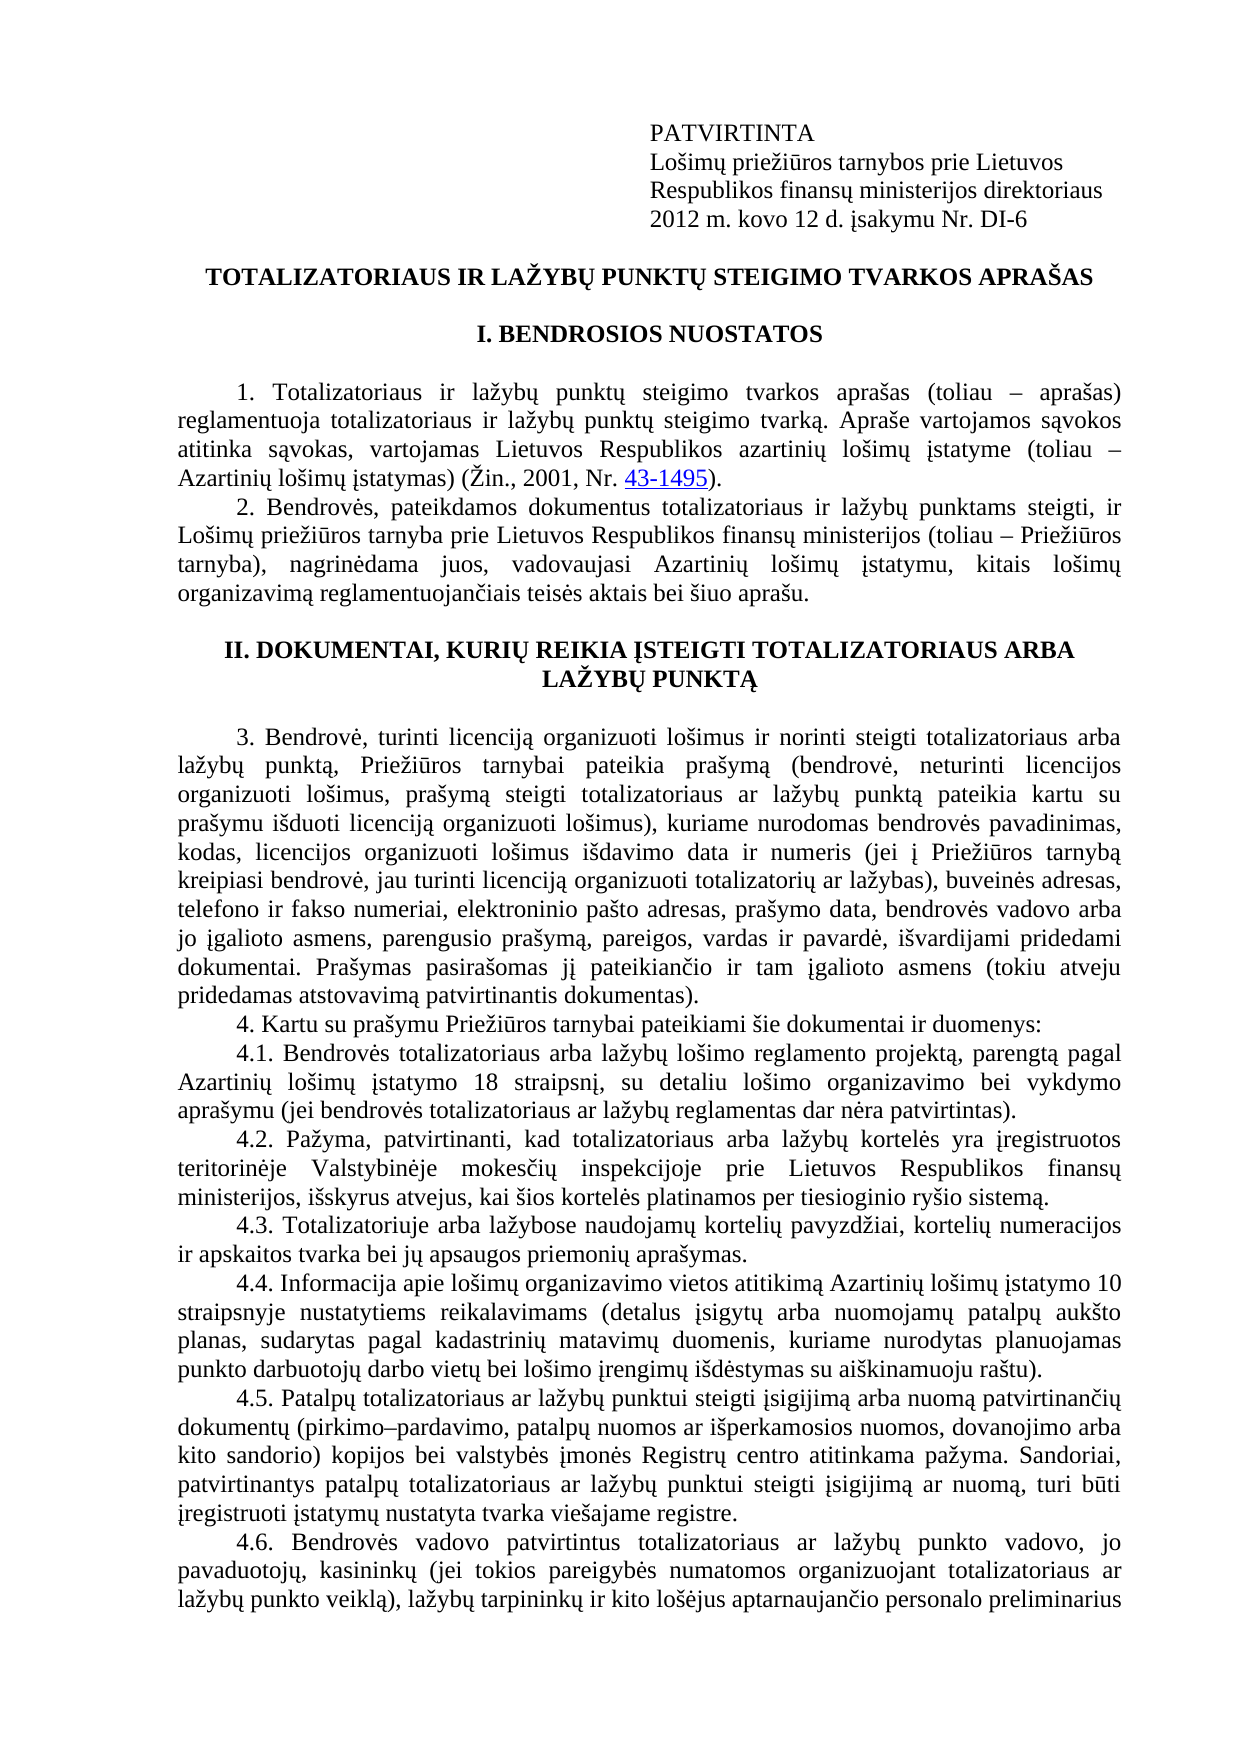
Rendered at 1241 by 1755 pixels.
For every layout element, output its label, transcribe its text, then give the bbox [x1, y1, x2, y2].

text 1. Totalizatoriaus ir lažybų punktų steigimo tvarkos aprašas (toliau – aprašas) reglamentuoja totalizatoriaus ir lažybų punktų steigimo tvarką. Apraše vartojamos sąvokos atitinka sąvokas, vartojamas Lietuvos Respublikos azartinių lošimų įstatyme (toliau – Azartinių lošimų įstatymas) (Žin., 2001, Nr. 43-1495). [177, 377, 1122, 492]
text 4.3. Totalizatoriuje arba lažybose naudojamų kortelių pavyzdžiai, kortelių numeracijos ir apskaitos tvarka bei jų apsaugos priemonių aprašymas. [177, 1211, 1122, 1268]
text I. BENDROSIOS NUOSTATOS [177, 319, 1122, 348]
text PATVIRTINTA [649, 118, 1122, 147]
text Respublikos finansų ministerijos direktoriaus [649, 176, 1122, 204]
text 2012 m. kovo 12 d. įsakymu Nr. DI-6 [649, 204, 1122, 233]
text 4.2. Pažyma, patvirtinanti, kad totalizatoriaus arba lažybų kortelės yra įregistruotos teritorinėje Valstybinėje mokesčių inspekcijoje prie Lietuvos Respublikos finansų ministerijos, išskyrus atvejus, kai šios kortelės platinamos per tiesioginio ryšio sistemą. [177, 1124, 1122, 1211]
text 4.6. Bendrovės vadovo patvirtintus totalizatoriaus ar lažybų punkto vadovo, jo pavaduotojų, kasininkų (jei tokios pareigybės numatomos organizuojant totalizatoriaus ar lažybų punkto veiklą), lažybų tarpininkų ir kito lošėjus aptarnaujančio personalo preliminarius [177, 1527, 1122, 1613]
text II. DOKUMENTAI, KURIŲ REIKIA ĮSTEIGTI TOTALIZATORIAUS ARBA LAŽYBŲ PUNKTĄ [177, 636, 1122, 693]
text 4.1. Bendrovės totalizatoriaus arba lažybų lošimo reglamento projektą, parengtą pagal Azartinių lošimų įstatymo 18 straipsnį, su detaliu lošimo organizavimo bei vykdymo aprašymu (jei bendrovės totalizatoriaus ar lažybų reglamentas dar nėra patvirtintas). [177, 1038, 1122, 1124]
text 2. Bendrovės, pateikdamos dokumentus totalizatoriaus ir lažybų punktams steigti, ir Lošimų priežiūros tarnyba prie Lietuvos Respublikos finansų ministerijos (toliau – Priežiūros tarnyba), nagrinėdama juos, vadovaujasi Azartinių lošimų įstatymu, kitais lošimų organizavimą reglamentuojančiais teisės aktais bei šiuo aprašu. [177, 492, 1122, 607]
text TOTALIZATORIAUS IR LAŽYBŲ PUNKTŲ STEIGIMO TVARKOS APRAŠAS [177, 262, 1122, 291]
text 4.4. Informacija apie lošimų organizavimo vietos atitikimą Azartinių lošimų įstatymo 10 straipsnyje nustatytiems reikalavimams (detalus įsigytų arba nuomojamų patalpų aukšto planas, sudarytas pagal kadastrinių matavimų duomenis, kuriame nurodytas planuojamas punkto darbuotojų darbo vietų bei lošimo įrengimų išdėstymas su aiškinamuoju raštu). [177, 1268, 1122, 1383]
text 4. Kartu su prašymu Priežiūros tarnybai pateikiami šie dokumentai ir duomenys: [177, 1009, 1122, 1038]
text 4.5. Patalpų totalizatoriaus ar lažybų punktui steigti įsigijimą arba nuomą patvirtinančių dokumentų (pirkimo–pardavimo, patalpų nuomos ar išperkamosios nuomos, dovanojimo arba kito sandorio) kopijos bei valstybės įmonės Registrų centro atitinkama pažyma. Sandoriai, patvirtinantys patalpų totalizatoriaus ar lažybų punktui steigti įsigijimą ar nuomą, turi būti įregistruoti įstatymų nustatyta tvarka viešajame registre. [177, 1383, 1122, 1527]
text 3. Bendrovė, turinti licenciją organizuoti lošimus ir norinti steigti totalizatoriaus arba lažybų punktą, Priežiūros tarnybai pateikia prašymą (bendrovė, neturinti licencijos organizuoti lošimus, prašymą steigti totalizatoriaus ar lažybų punktą pateikia kartu su prašymu išduoti licenciją organizuoti lošimus), kuriame nurodomas bendrovės pavadinimas, kodas, licencijos organizuoti lošimus išdavimo data ir numeris (jei į Priežiūros tarnybą kreipiasi bendrovė, jau turinti licenciją organizuoti totalizatorių ar lažybas), buveinės adresas, telefono ir fakso numeriai, elektroninio pašto adresas, prašymo data, bendrovės vadovo arba jo įgalioto asmens, parengusio prašymą, pareigos, vardas ir pavardė, išvardijami pridedami dokumentai. Prašymas pasirašomas jį pateikiančio ir tam įgalioto asmens (tokiu atveju pridedamas atstovavimą patvirtinantis dokumentas). [177, 722, 1122, 1009]
text Lošimų priežiūros tarnybos prie Lietuvos [649, 147, 1122, 176]
